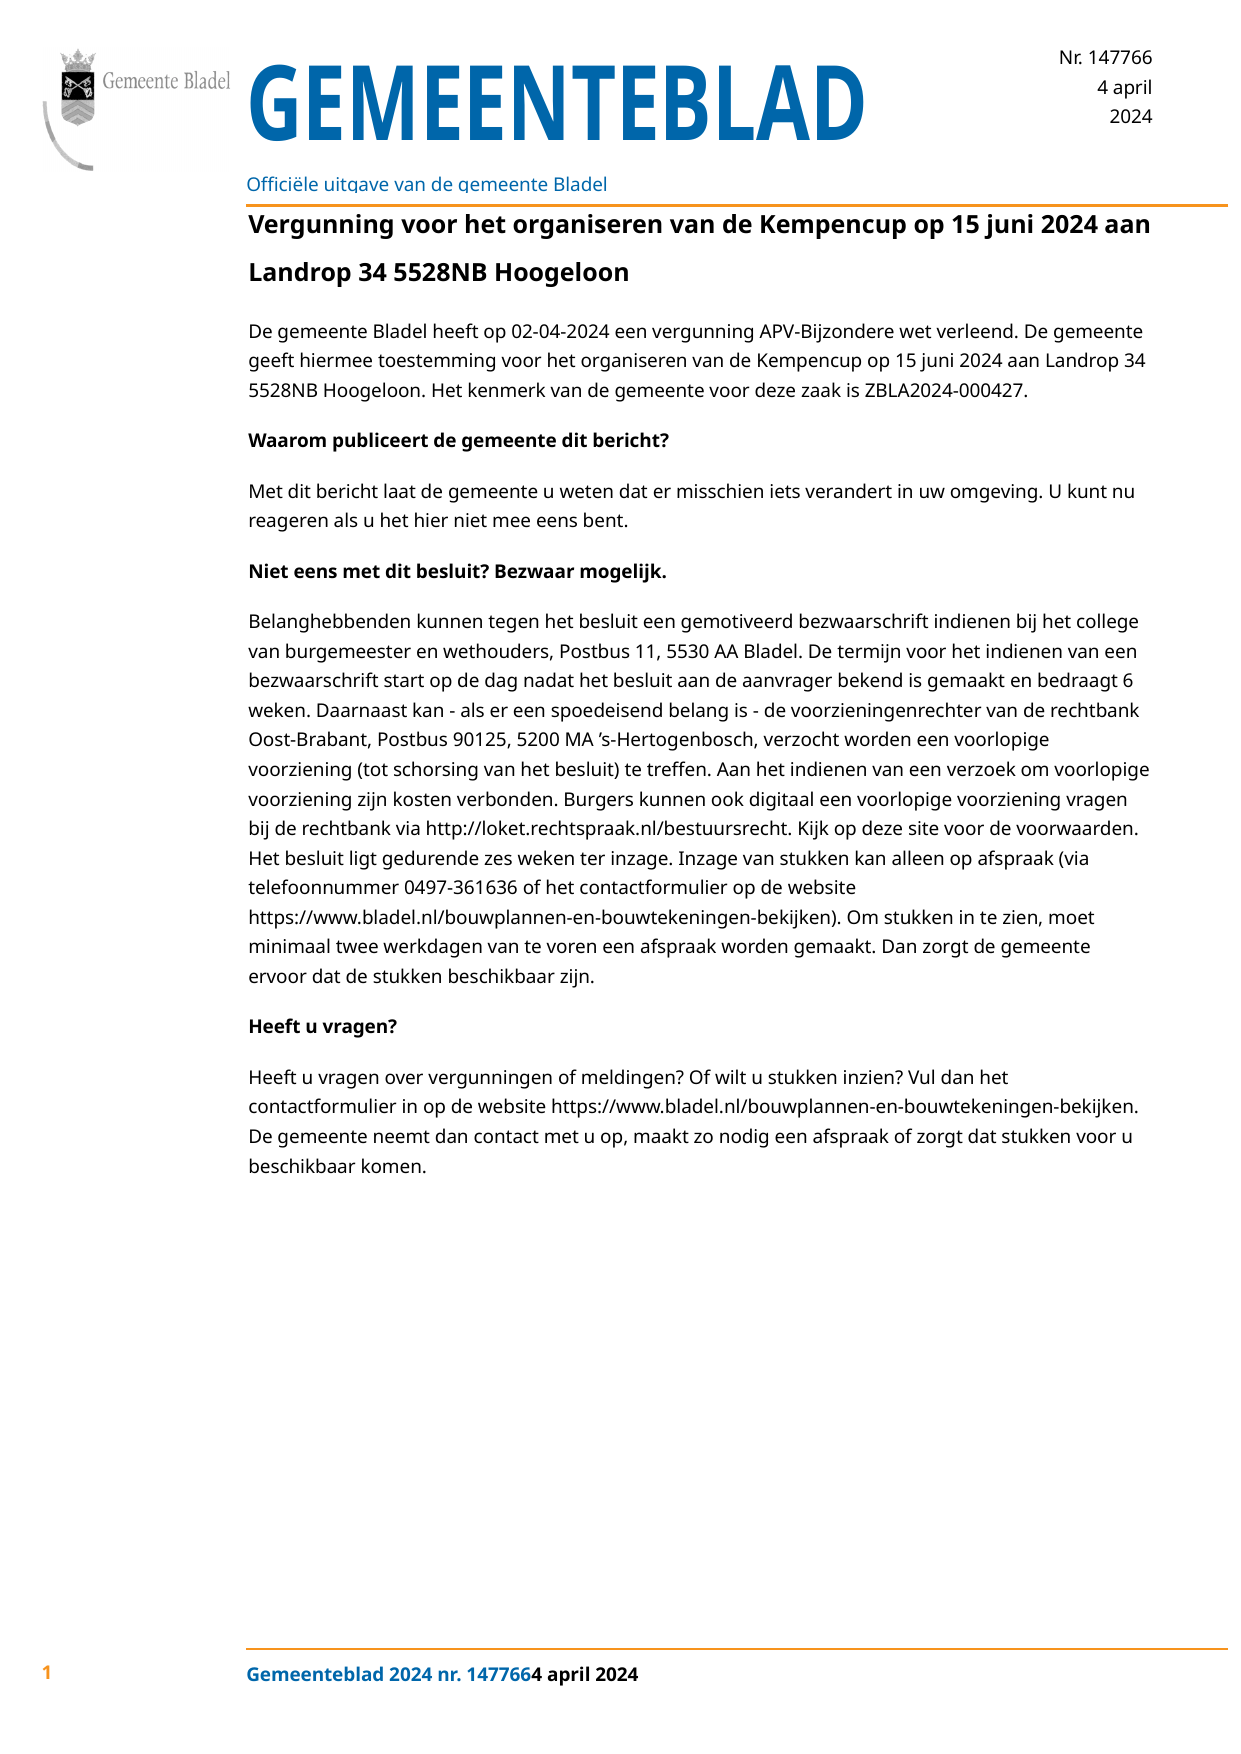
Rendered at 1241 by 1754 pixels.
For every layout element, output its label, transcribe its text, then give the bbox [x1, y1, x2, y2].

text Waarom publiceert de gemeente dit bericht? [248, 427, 1152, 453]
text Vergunning voor het organiseren van de Kempencup op 15 juni 2024 aan Landrop 34 5528NB Hoogeloon [248, 207, 1152, 288]
text Heeft u vragen over vergunningen of meldingen? Of wilt u stukken inzien? Vul dan het contactformulier in op de website https://www.bladel.nl/bouwplannen-en-bouwtekeningen-bekijken. De gemeente neemt dan contact met u op, maakt zo nodig een afspraak of zorgt dat stukken voor u beschikbaar komen. [248, 1064, 1152, 1179]
text Heeft u vragen? [248, 1014, 1152, 1039]
text Niet eens met dit besluit? Bezwaar mogelijk. [248, 558, 1152, 584]
text De gemeente Bladel heeft op 02-04-2024 een vergunning APV-Bijzondere wet verleend. De gemeente geeft hiermee toestemming voor het organiseren van de Kempencup op 15 juni 2024 aan Landrop 34 5528NB Hoogeloon. Het kenmerk van de gemeente voor deze zaak is ZBLA2024-000427. [248, 318, 1152, 403]
picture [41, 47, 231, 172]
text Belanghebbenden kunnen tegen het besluit een gemotiveerd bezwaarschrift indienen bij het college van burgemeester en wethouders, Postbus 11, 5530 AA Bladel. De termijn voor het indienen van een bezwaarschrift start op de dag nadat het besluit aan de aanvrager bekend is gemaakt en bedraagt 6 weken. Daarnaast kan - als er een spoedeisend belang is - de voorzieningenrechter van de rechtbank Oost-Brabant, Postbus 90125, 5200 MA ’s-Hertogenbosch, verzocht worden een voorlopige voorziening (tot schorsing van het besluit) te treffen. Aan het indienen van een verzoek om voorlopige voorziening zijn kosten verbonden. Burgers kunnen ook digitaal een voorlopige voorziening vragen bij de rechtbank via http://loket.rechtspraak.nl/bestuursrecht. Kijk op deze site voor de voorwaarden. Het besluit ligt gedurende zes weken ter inzage. Inzage van stukken kan alleen op afspraak (via telefoonnummer 0497-361636 of het contactformulier op de website https://www.bladel.nl/bouwplannen-en-bouwtekeningen-bekijken). Om stukken in te zien, moet minimaal twee werkdagen van te voren een afspraak worden gemaakt. Dan zorgt de gemeente ervoor dat de stukken beschikbaar zijn. [248, 608, 1152, 989]
text Met dit bericht laat de gemeente u weten dat er misschien iets verandert in uw omgeving. U kunt nu reageren als u het hier niet mee eens bent. [248, 478, 1152, 533]
